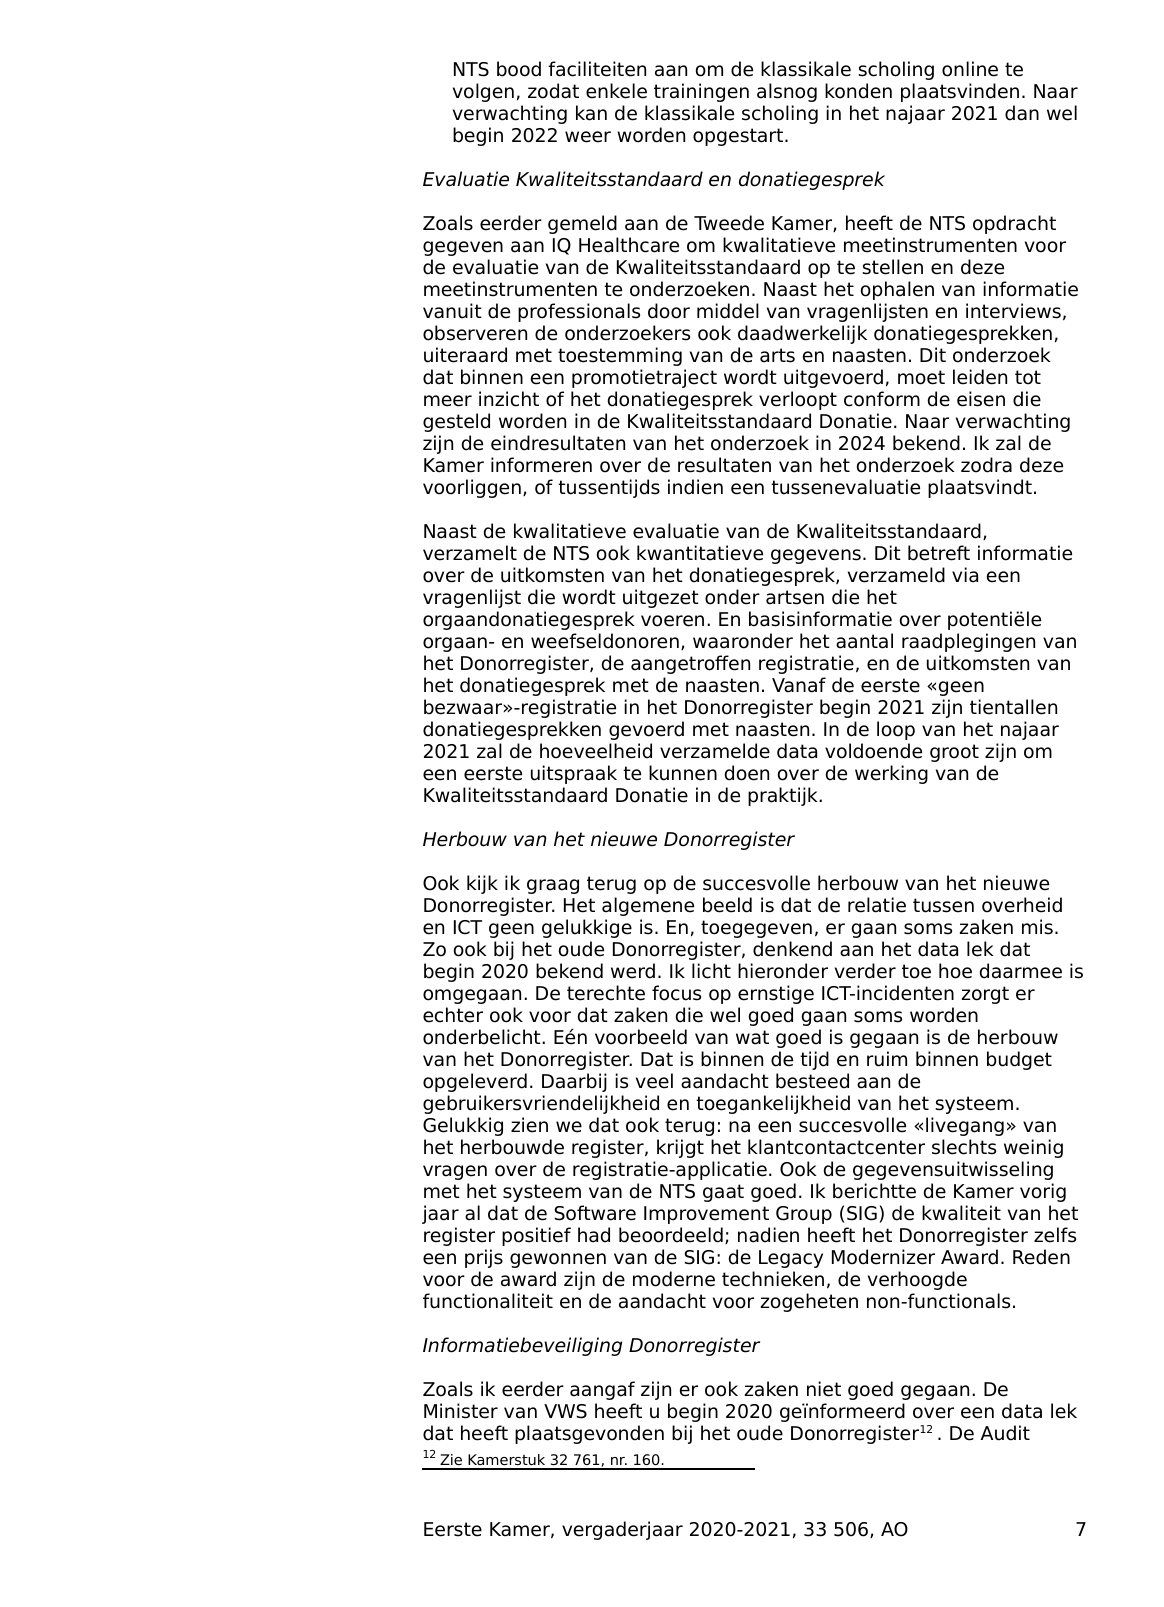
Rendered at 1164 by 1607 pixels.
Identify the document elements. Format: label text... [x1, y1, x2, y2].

text NTS bood faciliteiten aan om de klassikale scholing online te volgen, zodat enkele trainingen alsnog konden plaatsvinden. Naar verwachting kan de klassikale scholing in het najaar 2021 dan wel begin 2022 weer worden opgestart. [422, 59, 1087, 147]
subtitle Evaluatie Kwaliteitsstandaard en donatiegesprek [422, 169, 1087, 191]
text Zoals eerder gemeld aan de Tweede Kamer, heeft de NTS opdracht gegeven aan IQ Healthcare om kwalitatieve meetinstrumenten voor de evaluatie van de Kwaliteitsstandaard op te stellen en deze meetinstrumenten te onderzoeken. Naast het ophalen van informatie vanuit de professionals door middel van vragenlijsten en interviews, observeren de onderzoekers ook daadwerkelijk donatiegesprekken, uiteraard met toestemming van de arts en naasten. Dit onderzoek dat binnen een promotietraject wordt uitgevoerd, moet leiden tot meer inzicht of het donatiegesprek verloopt conform de eisen die gesteld worden in de Kwaliteitsstandaard Donatie. Naar verwachting zijn de eindresultaten van het onderzoek in 2024 bekend. Ik zal de Kamer informeren over de resultaten van het onderzoek zodra deze voorliggen, of tussentijds indien een tussenevaluatie plaatsvindt. [422, 213, 1087, 499]
text Naast de kwalitatieve evaluatie van de Kwaliteitsstandaard, verzamelt de NTS ook kwantitatieve gegevens. Dit betreft informatie over de uitkomsten van het donatiegesprek, verzameld via een vragenlijst die wordt uitgezet onder artsen die het orgaandonatiegesprek voeren. En basisinformatie over potentiële orgaan- en weefseldonoren, waaronder het aantal raadplegingen van het Donorregister, de aangetroffen registratie, en de uitkomsten van het donatiegesprek met de naasten. Vanaf de eerste «geen bezwaar»-registratie in het Donorregister begin 2021 zijn tientallen donatiegesprekken gevoerd met naasten. In de loop van het najaar 2021 zal de hoeveelheid verzamelde data voldoende groot zijn om een eerste uitspraak te kunnen doen over de werking van de Kwaliteitsstandaard Donatie in de praktijk. [422, 521, 1087, 807]
subtitle Informatiebeveiliging Donorregister [422, 1335, 1087, 1357]
text Ook kijk ik graag terug op de succesvolle herbouw van het nieuwe Donorregister. Het algemene beeld is dat de relatie tussen overheid en ICT geen gelukkige is. En, toegegeven, er gaan soms zaken mis. Zo ook bij het oude Donorregister, denkend aan het data lek dat begin 2020 bekend werd. Ik licht hieronder verder toe hoe daarmee is omgegaan. De terechte focus op ernstige ICT-incidenten zorgt er echter ook voor dat zaken die wel goed gaan soms worden onderbelicht. Eén voorbeeld van wat goed is gegaan is de herbouw van het Donorregister. Dat is binnen de tijd en ruim binnen budget opgeleverd. Daarbij is veel aandacht besteed aan de gebruikersvriendelijkheid en toegankelijkheid van het systeem. Gelukkig zien we dat ook terug: na een succesvolle «livegang» van het herbouwde register, krijgt het klantcontactcenter slechts weinig vragen over de registratie-applicatie. Ook de gegevensuitwisseling met het systeem van de NTS gaat goed. Ik berichtte de Kamer vorig jaar al dat de Software Improvement Group (SIG) de kwaliteit van het register positief had beoordeeld; nadien heeft het Donorregister zelfs een prijs gewonnen van de SIG: de Legacy Modernizer Award. Reden voor de award zijn de moderne technieken, de verhoogde functionaliteit en de aandacht voor zogeheten non-functionals. [422, 873, 1087, 1313]
text Zoals ik eerder aangaf zijn er ook zaken niet goed gegaan. De Minister van VWS heeft u begin 2020 geïnformeerd over een data lek dat heeft plaatsgevonden bij het oude Donorregister. De Audit Dienst Rijk heeft vervolgens onafhankelijk onderzoek uitgevoerd naar de informatiebeveiliging van het (oude) Donorregister. Over de uitkomst van dit onderzoek en de opvolging van de aanbevelingen heb ik de Tweede Kamer in maart 2021 geïnformeerd. Zoals ik in deze brief aan de Kamer heb aangegeven zal de Audit Dienst Rijk tevens, in navolging van de moties van de leden Dijkstra en Van den Berg c.s., aanvullend onderzoek doen naar informatiebeveiliging van het nieuwe Donorregister. In mijn brief heb ik aangegeven de Kamer de uitkomst van dit aanvullende onderzoek hopelijk voor de zomer 2021 te kunnen toezenden. Het aanvullende onderzoek is op dit moment in volle gang. Ik verwacht de Tweede Kamer het rapport uiterlijk in oktober 2021 te kunnen toezenden. [422, 1379, 1087, 1445]
text Zie Kamerstuk 32 761, nr. 160. [422, 1448, 1087, 1470]
subtitle Herbouw van het nieuwe Donorregister [422, 829, 1087, 851]
